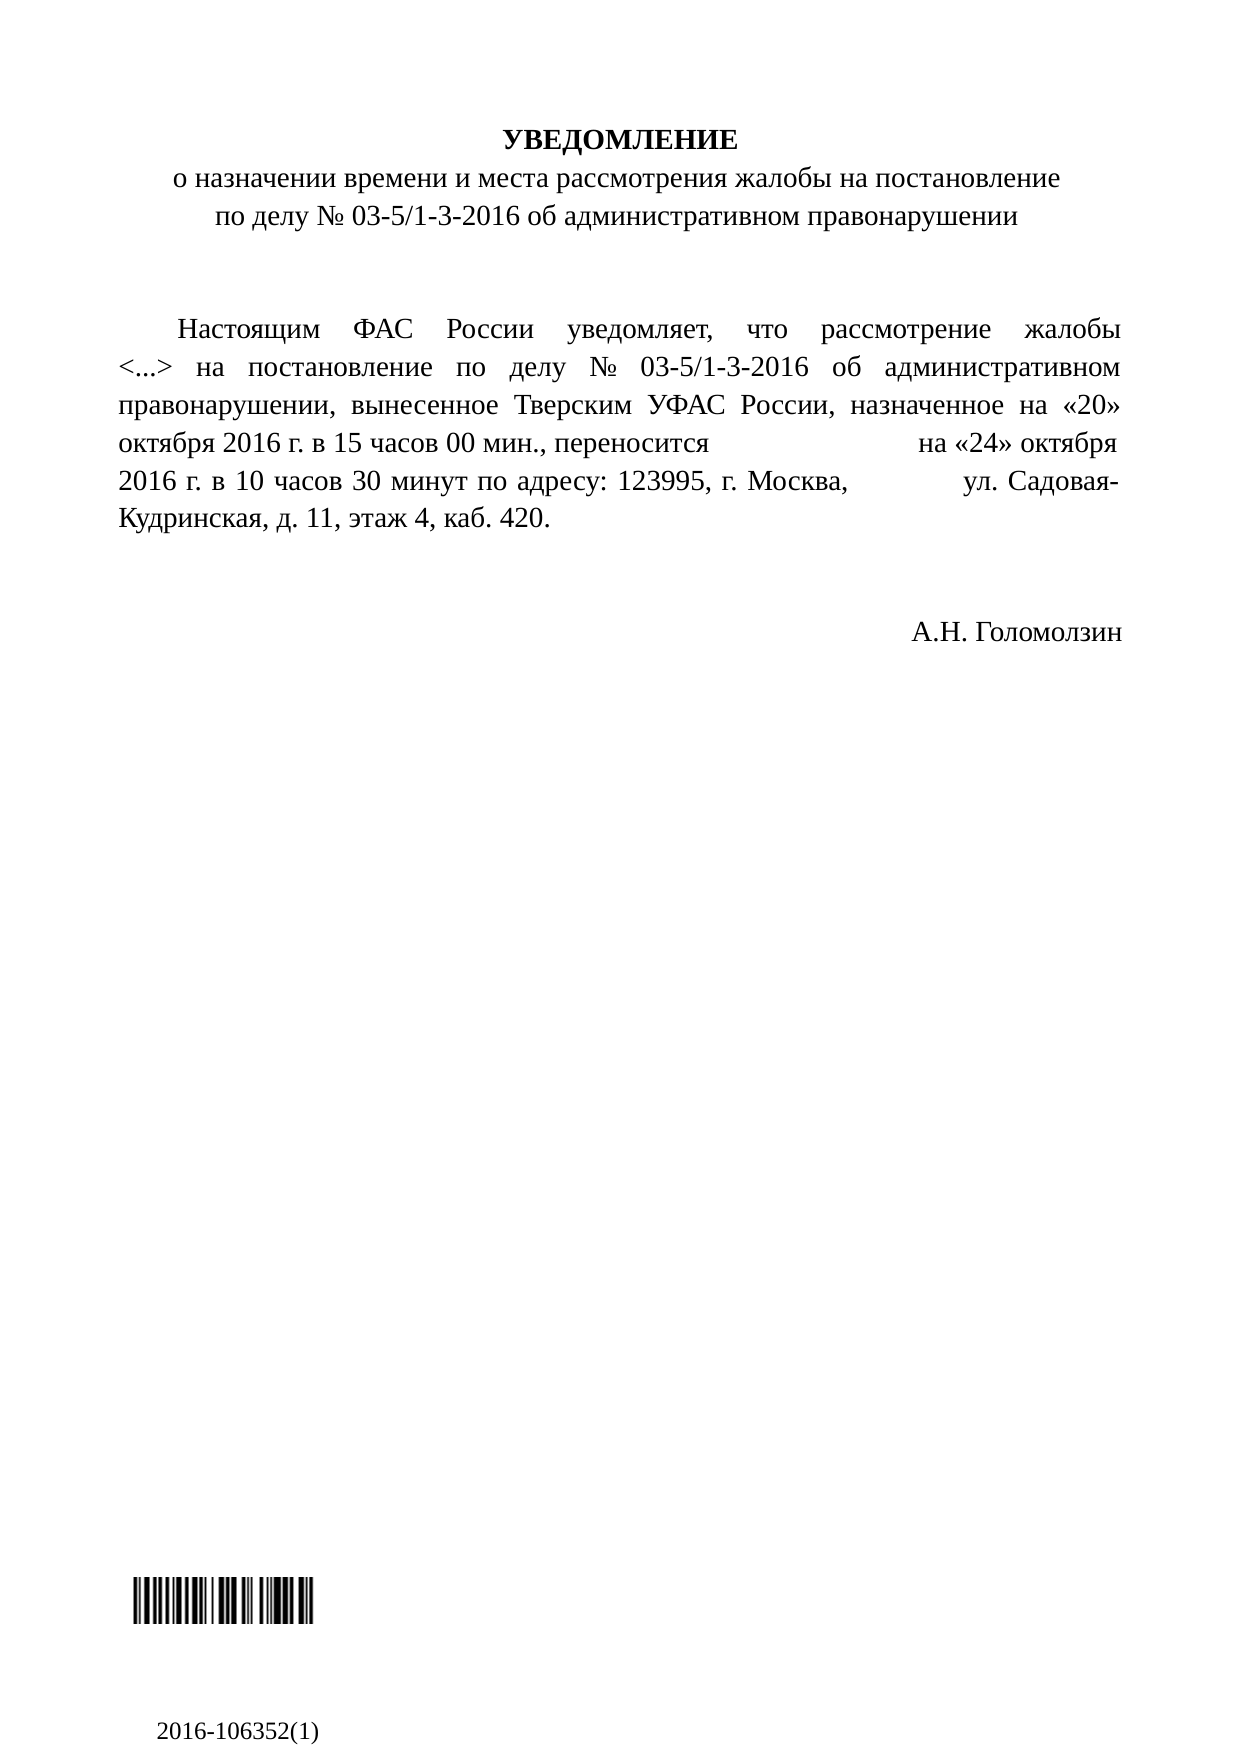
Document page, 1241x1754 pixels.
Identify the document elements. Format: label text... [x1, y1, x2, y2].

text Настоящим ФАС России уведомляет, что рассмотрение жалобы <...> на постановление по делу № 03-5/1-3-2016 об административном правонарушении, вынесенное Тверским УФАС России, назначенное на «20» октября 2016 г. в 15 часов 00 мин., переносится на «24» октября 2016 г. в 10 часов 30 минут по адресу: 123995, г. Москва, ул. Садовая-Кудринская, д. 11, этаж 4, каб. 420. [118, 307, 1122, 534]
picture [118, 1577, 331, 1624]
subtitle о назначении времени и места рассмотрения жалобы на постановление [118, 156, 1122, 194]
text А.Н. Голомолзин [118, 610, 1122, 647]
subtitle УВЕДОМЛЕНИЕ [118, 118, 1122, 156]
subtitle по делу № 03-5/1-3-2016 об административном правонарушении [118, 194, 1122, 232]
